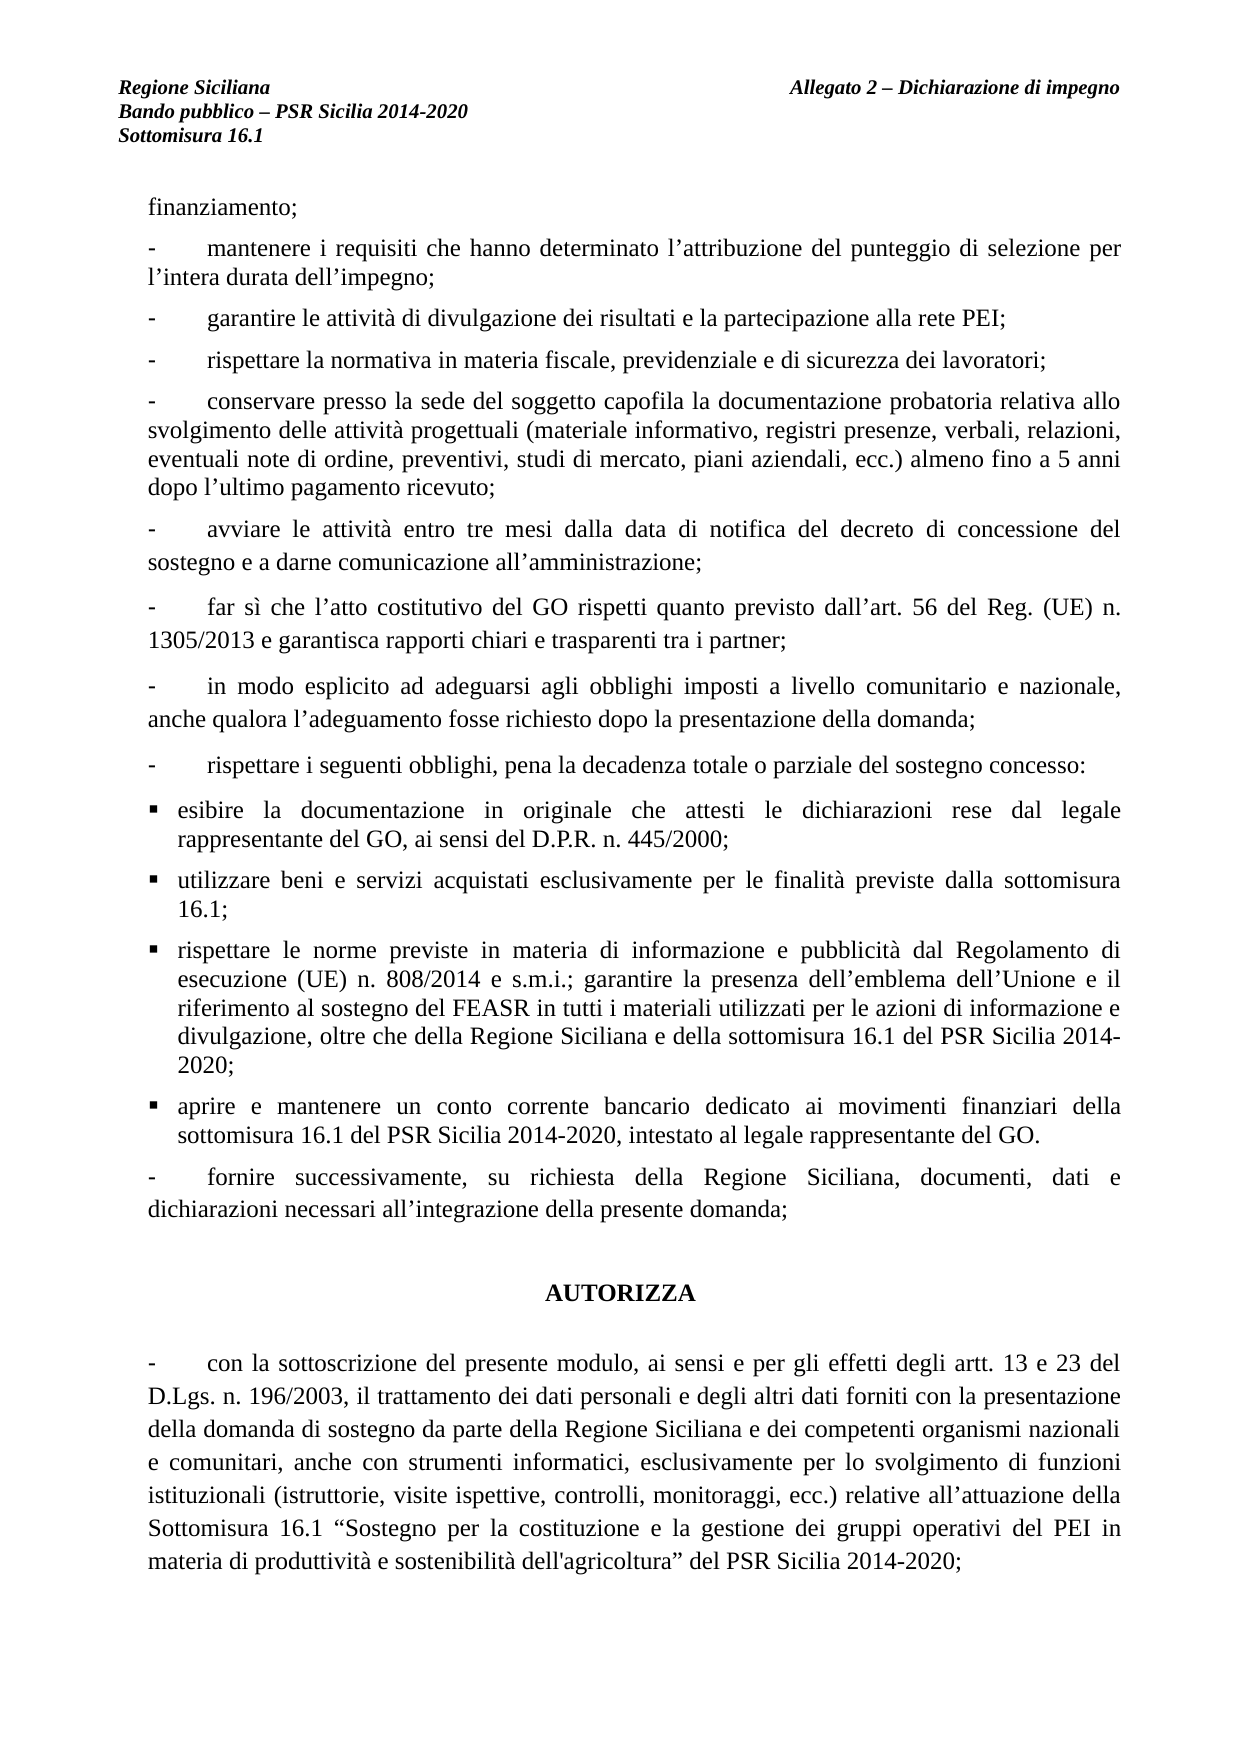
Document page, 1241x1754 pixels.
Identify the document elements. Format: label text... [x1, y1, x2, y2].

text AUTORIZZA [118, 1278, 1122, 1306]
list rispettare le norme previste in materia di informazione e pubblicità dal Regolamento di esecuzione (UE) n. 808/2014 e s.m.i.; garantire la presenza dell’emblema dell’Unione e il riferimento al sostegno del FEASR in tutti i materiali utilizzati per le azioni di informazione e divulgazione, oltre che della Regione Siciliana e della sottomisura 16.1 del PSR Sicilia 2014-2020; [148, 935, 1122, 1079]
list con la sottoscrizione del presente modulo, ai sensi e per gli effetti degli artt. 13 e 23 del D.Lgs. n. 196/2003, il trattamento dei dati personali e degli altri dati forniti con la presentazione della domanda di sostegno da parte della Regione Siciliana e dei competenti organismi nazionali e comunitari, anche con strumenti informatici, esclusivamente per lo svolgimento di funzioni istituzionali (istruttorie, visite ispettive, controlli, monitoraggi, ecc.) relative all’attuazione della Sottomisura 16.1 “Sostegno per la costituzione e la gestione dei gruppi operativi del PEI in materia di produttività e sostenibilità dell'agricoltura” del PSR Sicilia 2014-2020; [148, 1348, 1122, 1575]
list far sì che l’atto costitutivo del GO rispetti quanto previsto dall’art. 56 del Reg. (UE) n. 1305/2013 e garantisca rapporti chiari e trasparenti tra i partner; [148, 592, 1122, 654]
list avviare le attività entro tre mesi dalla data di notifica del decreto di concessione del sostegno e a darne comunicazione all’amministrazione; [148, 514, 1122, 576]
list rispettare la normativa in materia fiscale, previdenziale e di sicurezza dei lavoratori; [148, 345, 1122, 373]
list mantenere i requisiti che hanno determinato l’attribuzione del punteggio di selezione per l’intera durata dell’impegno; [148, 233, 1122, 291]
list in modo esplicito ad adeguarsi agli obblighi imposti a livello comunitario e nazionale, anche qualora l’adeguamento fosse richiesto dopo la presentazione della domanda; [148, 671, 1122, 733]
list esibire la documentazione in originale che attesti le dichiarazioni rese dal legale rappresentante del GO, ai sensi del D.P.R. n. 445/2000; [148, 795, 1122, 853]
list finanziamento; [148, 192, 1122, 221]
list conservare presso la sede del soggetto capofila la documentazione probatoria relativa allo svolgimento delle attività progettuali (materiale informativo, registri presenze, verbali, relazioni, eventuali note di ordine, preventivi, studi di mercato, piani aziendali, ecc.) almeno fino a 5 anni dopo l’ultimo pagamento ricevuto; [148, 386, 1122, 501]
list aprire e mantenere un conto corrente bancario dedicato ai movimenti finanziari della sottomisura 16.1 del PSR Sicilia 2014-2020, intestato al legale rappresentante del GO. [148, 1091, 1122, 1149]
list utilizzare beni e servizi acquistati esclusivamente per le finalità previste dalla sottomisura 16.1; [148, 865, 1122, 923]
list garantire le attività di divulgazione dei risultati e la partecipazione alla rete PEI; [148, 303, 1122, 332]
list fornire successivamente, su richiesta della Regione Siciliana, documenti, dati e dichiarazioni necessari all’integrazione della presente domanda; [148, 1161, 1122, 1223]
list rispettare i seguenti obblighi, pena la decadenza totale o parziale del sostegno concesso: [148, 749, 1122, 778]
